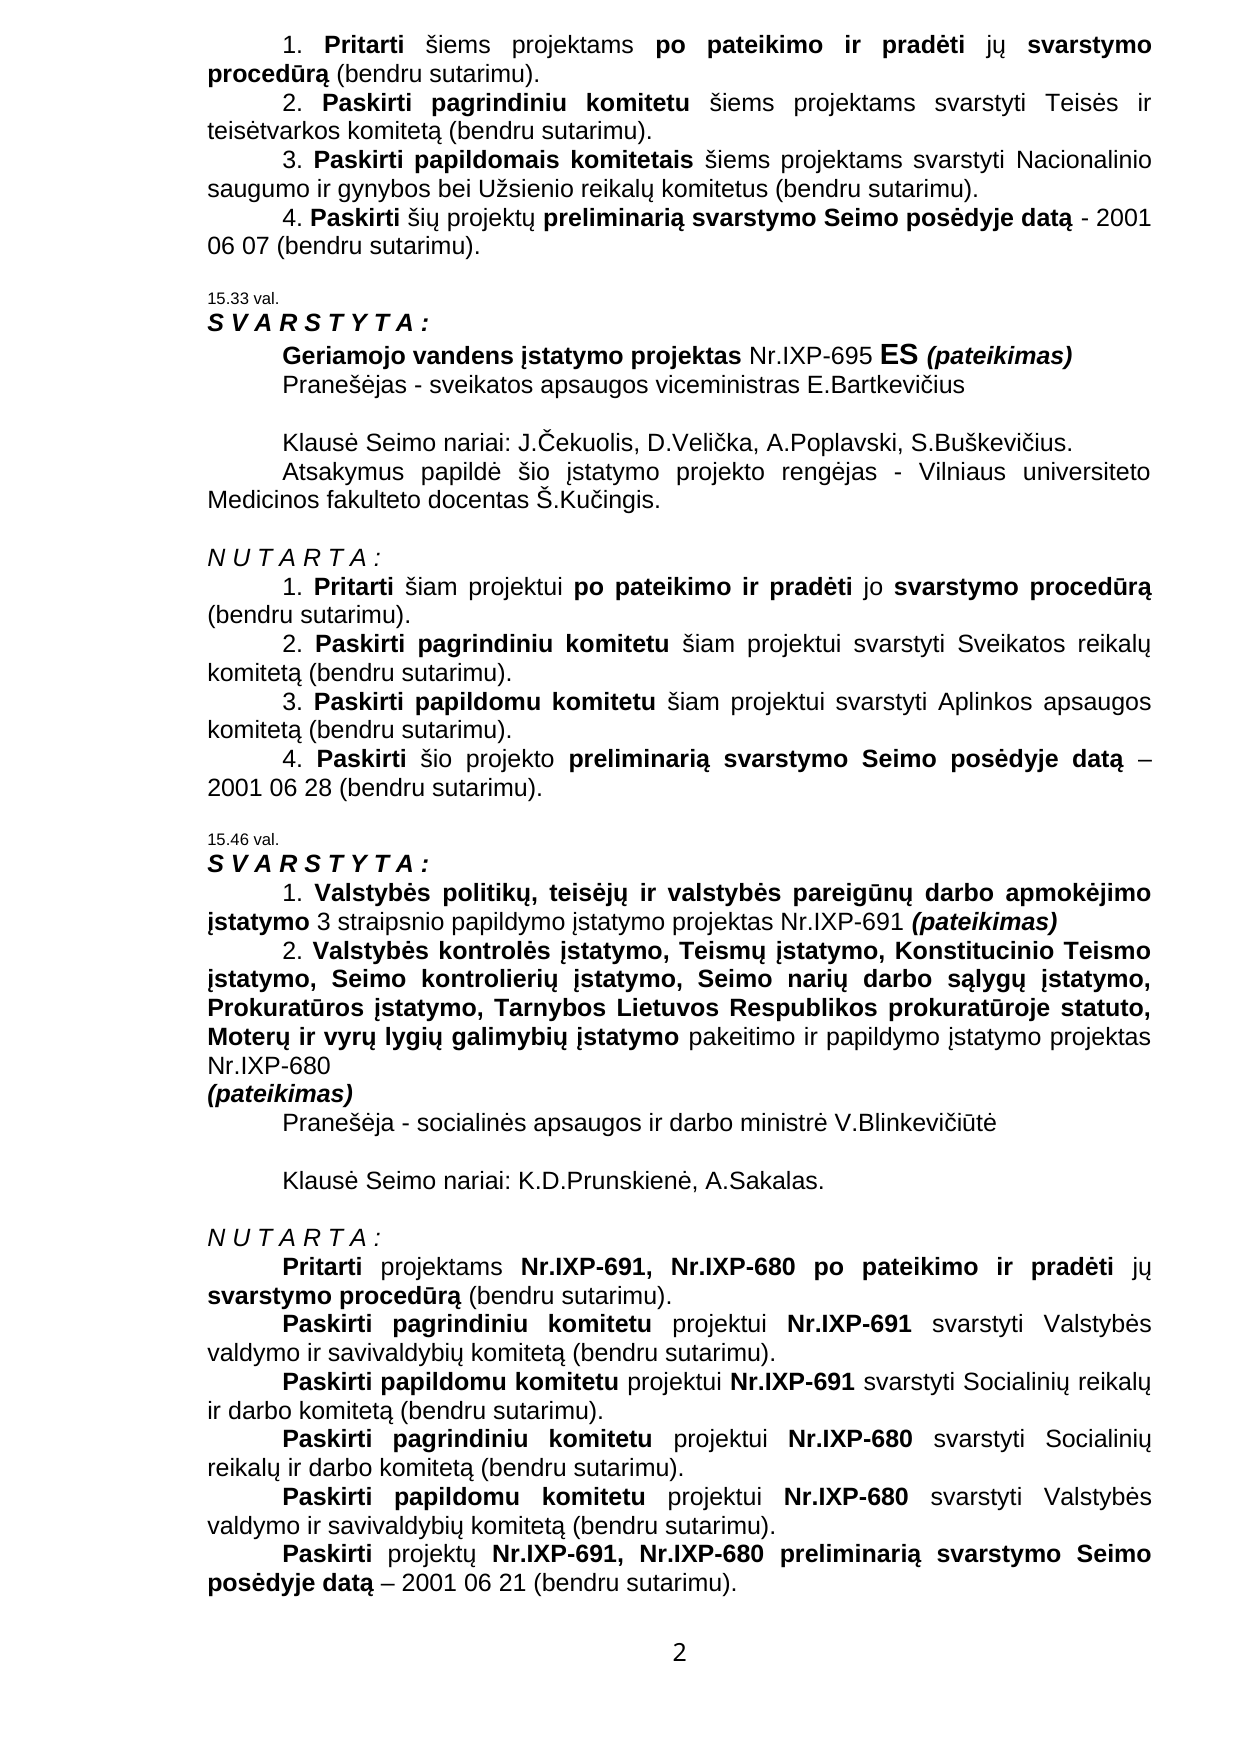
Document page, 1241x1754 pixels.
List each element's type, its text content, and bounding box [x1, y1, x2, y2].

text 15.46 val. [207, 830, 1152, 849]
text 15.33 val. [207, 289, 1152, 308]
text Paskirti pagrindiniu komitetu projektui Nr.IXP-680 svarstyti Socialinių reikalų ir darbo komitetą (bendru sutarimu). [207, 1424, 1152, 1482]
text N U T A R T A : [207, 1223, 1152, 1252]
text Paskirti papildomu komitetu projektui Nr.IXP-680 svarstyti Valstybės valdymo ir savivaldybių komitetą (bendru sutarimu). [207, 1482, 1152, 1539]
text 1. Valstybės politikų, teisėjų ir valstybės pareigūnų darbo apmokėjimo įstatymo 3 straipsnio papildymo įstatymo projektas Nr.IXP-691 (pateikimas) [207, 878, 1152, 936]
text Atsakymus papildė šio įstatymo projekto rengėjas - Vilniaus universiteto Medicinos fakulteto docentas Š.Kučingis. [207, 456, 1152, 514]
text Pranešėja - socialinės apsaugos ir darbo ministrė V.Blinkevičiūtė [207, 1108, 1152, 1137]
text N U T A R T A : [207, 543, 1152, 571]
text S V A R S T Y T A : [207, 849, 1152, 878]
text 4. Paskirti šio projekto preliminarią svarstymo Seimo posėdyje datą – 2001 06 28 (bendru sutarimu). [207, 744, 1152, 801]
text (pateikimas) [207, 1079, 1152, 1108]
text 3. Paskirti papildomais komitetais šiems projektams svarstyti Nacionalinio saugumo ir gynybos bei Užsienio reikalų komitetus (bendru sutarimu). [207, 145, 1152, 202]
text 3. Paskirti papildomu komitetu šiam projektui svarstyti Aplinkos apsaugos komitetą (bendru sutarimu). [207, 686, 1152, 744]
text Paskirti projektų Nr.IXP-691, Nr.IXP-680 preliminarią svarstymo Seimo posėdyje datą – 2001 06 21 (bendru sutarimu). [207, 1539, 1152, 1597]
text Paskirti papildomu komitetu projektui Nr.IXP-691 svarstyti Socialinių reikalų ir darbo komitetą (bendru sutarimu). [207, 1367, 1152, 1424]
text S V A R S T Y T A : [207, 308, 1152, 337]
text 2. Paskirti pagrindiniu komitetu šiems projektams svarstyti Teisės ir teisėtvarkos komitetą (bendru sutarimu). [207, 87, 1152, 145]
text Pranešėjas - sveikatos apsaugos viceministras E.Bartkevičius [207, 370, 1152, 399]
text Klausė Seimo nariai: K.D.Prunskienė, A.Sakalas. [207, 1166, 1152, 1194]
text 2. Paskirti pagrindiniu komitetu šiam projektui svarstyti Sveikatos reikalų komitetą (bendru sutarimu). [207, 629, 1152, 686]
text Klausė Seimo nariai: J.Čekuolis, D.Velička, A.Poplavski, S.Buškevičius. [207, 428, 1152, 456]
text Geriamojo vandens įstatymo projektas Nr.IXP-695 ES (pateikimas) [207, 337, 1152, 370]
text 2. Valstybės kontrolės įstatymo, Teismų įstatymo, Konstitucinio Teismo įstatymo, Seimo kontrolierių įstatymo, Seimo narių darbo sąlygų įstatymo, Prokuratūros įstatymo, Tarnybos Lietuvos Respublikos prokuratūroje statuto, Moterų ir vyrų lygių galimybių įstatymo pakeitimo ir papildymo įstatymo projektas Nr.IXP-680 [207, 936, 1152, 1079]
text 1. Pritarti šiam projektui po pateikimo ir pradėti jo svarstymo procedūrą (bendru sutarimu). [207, 571, 1152, 629]
text 1. Pritarti šiems projektams po pateikimo ir pradėti jų svarstymo procedūrą (bendru sutarimu). [207, 30, 1152, 87]
text 4. Paskirti šių projektų preliminarią svarstymo Seimo posėdyje datą - 2001 06 07 (bendru sutarimu). [207, 202, 1152, 260]
text Paskirti pagrindiniu komitetu projektui Nr.IXP-691 svarstyti Valstybės valdymo ir savivaldybių komitetą (bendru sutarimu). [207, 1309, 1152, 1367]
text Pritarti projektams Nr.IXP-691, Nr.IXP-680 po pateikimo ir pradėti jų svarstymo procedūrą (bendru sutarimu). [207, 1252, 1152, 1309]
